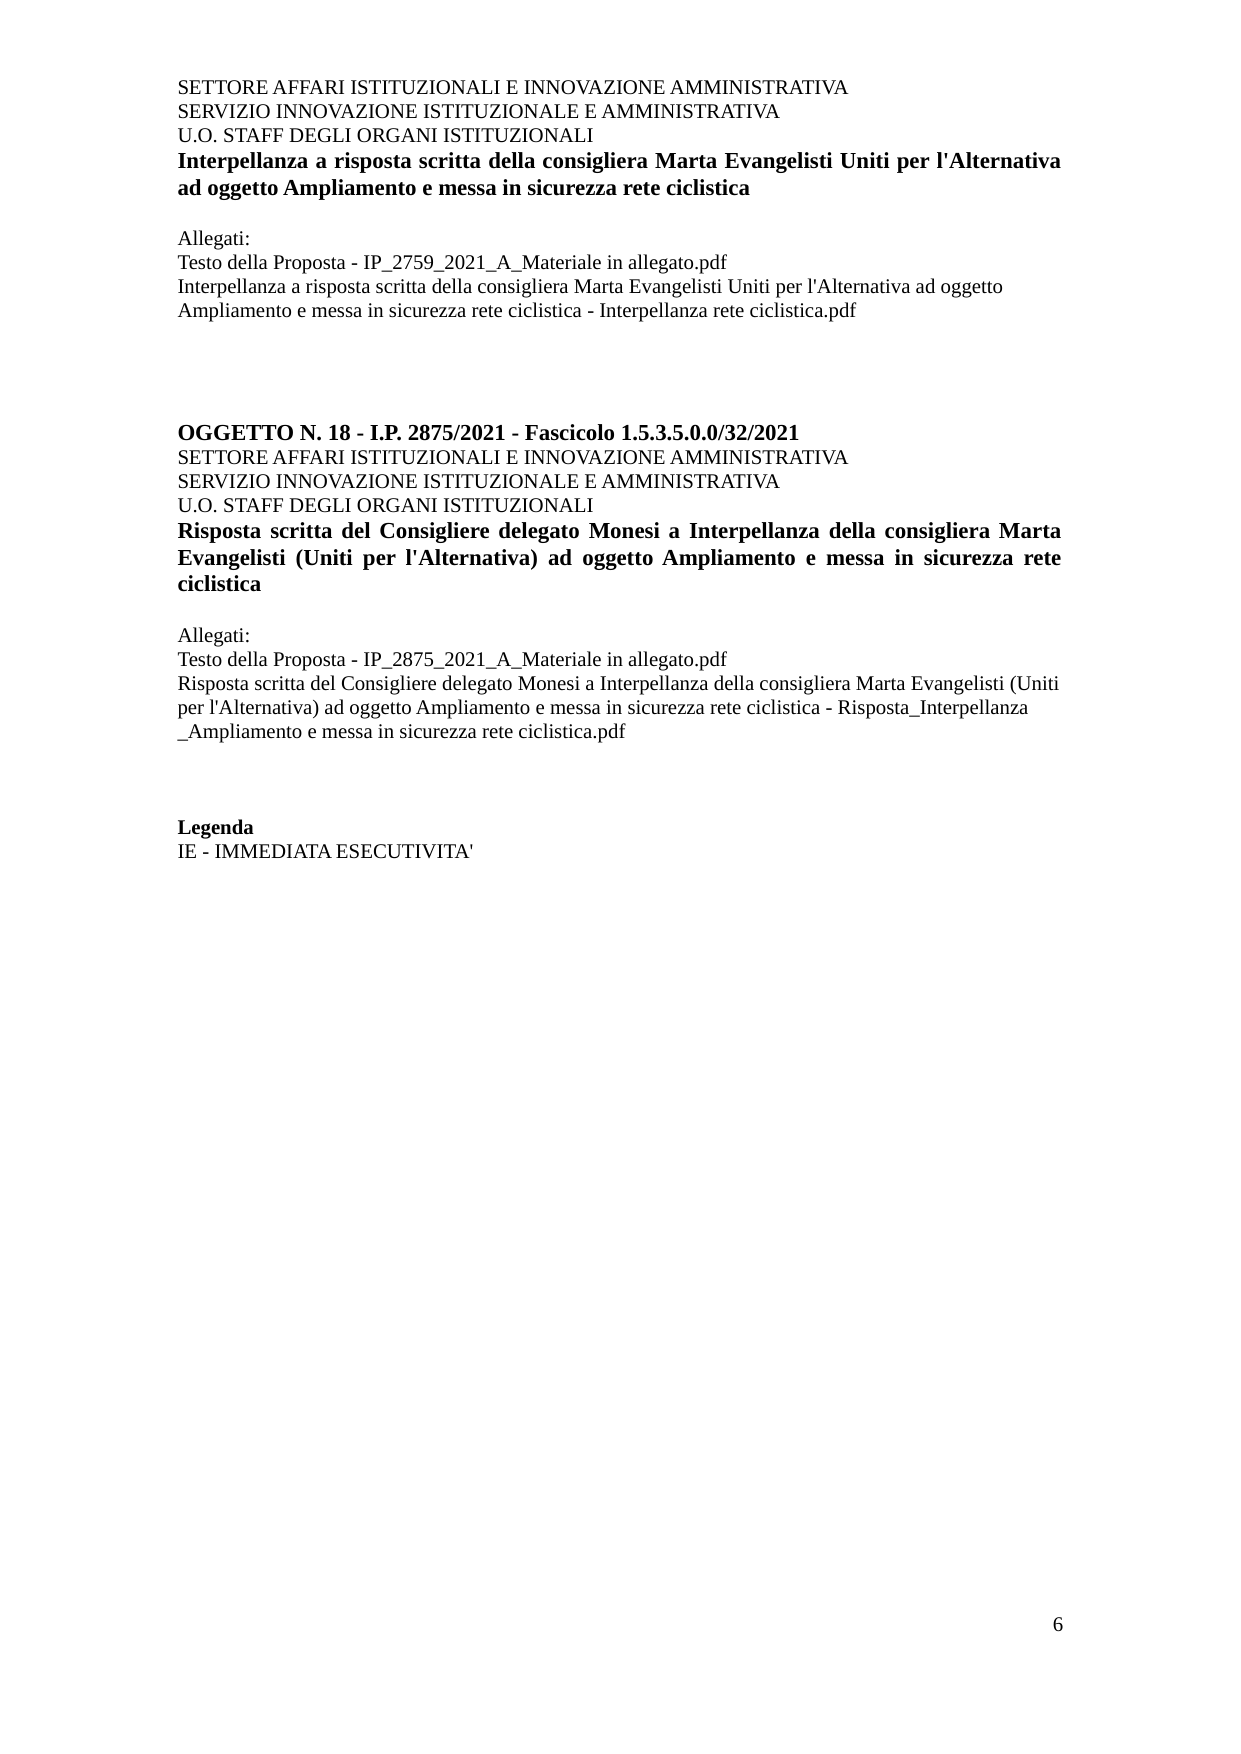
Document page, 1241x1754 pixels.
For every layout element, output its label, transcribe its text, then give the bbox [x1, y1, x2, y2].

text SETTORE AFFARI ISTITUZIONALI E INNOVAZIONE AMMINISTRATIVA [177, 75, 1063, 99]
text Interpellanza a risposta scritta della consigliera Marta Evangelisti Uniti per l'Alternativa ad oggetto Ampliamento e messa in sicurezza rete ciclistica - Interpellanza rete ciclistica.pdf [177, 274, 1063, 322]
text Risposta scritta del Consigliere delegato Monesi a Interpellanza della consigliera Marta Evangelisti (Uniti per l'Alternativa) ad oggetto Ampliamento e messa in sicurezza rete ciclistica - Risposta_Interpellanza _Ampliamento e messa in sicurezza rete ciclistica.pdf [177, 671, 1063, 743]
text U.O. STAFF DEGLI ORGANI ISTITUZIONALI [177, 493, 1063, 517]
text SERVIZIO INNOVAZIONE ISTITUZIONALE E AMMINISTRATIVA [177, 469, 1063, 493]
text Legenda [177, 815, 1063, 839]
text Interpellanza a risposta scritta della consigliera Marta Evangelisti Uniti per l'Alternativa ad oggetto Ampliamento e messa in sicurezza rete ciclistica [177, 147, 1063, 200]
text Testo della Proposta - IP_2759_2021_A_Materiale in allegato.pdf [177, 250, 1063, 274]
text OGGETTO N. 18 - I.P. 2875/2021 - Fascicolo 1.5.3.5.0.0/32/2021 [177, 419, 1063, 445]
text Allegati: [177, 623, 1063, 647]
text IE - IMMEDIATA ESECUTIVITA' [177, 839, 1063, 863]
text SETTORE AFFARI ISTITUZIONALI E INNOVAZIONE AMMINISTRATIVA [177, 445, 1063, 469]
text Allegati: [177, 226, 1063, 250]
text Testo della Proposta - IP_2875_2021_A_Materiale in allegato.pdf [177, 647, 1063, 671]
text SERVIZIO INNOVAZIONE ISTITUZIONALE E AMMINISTRATIVA [177, 99, 1063, 123]
text U.O. STAFF DEGLI ORGANI ISTITUZIONALI [177, 123, 1063, 147]
text Risposta scritta del Consigliere delegato Monesi a Interpellanza della consigliera Marta Evangelisti (Uniti per l'Alternativa) ad oggetto Ampliamento e messa in sicurezza rete ciclistica [177, 517, 1063, 596]
